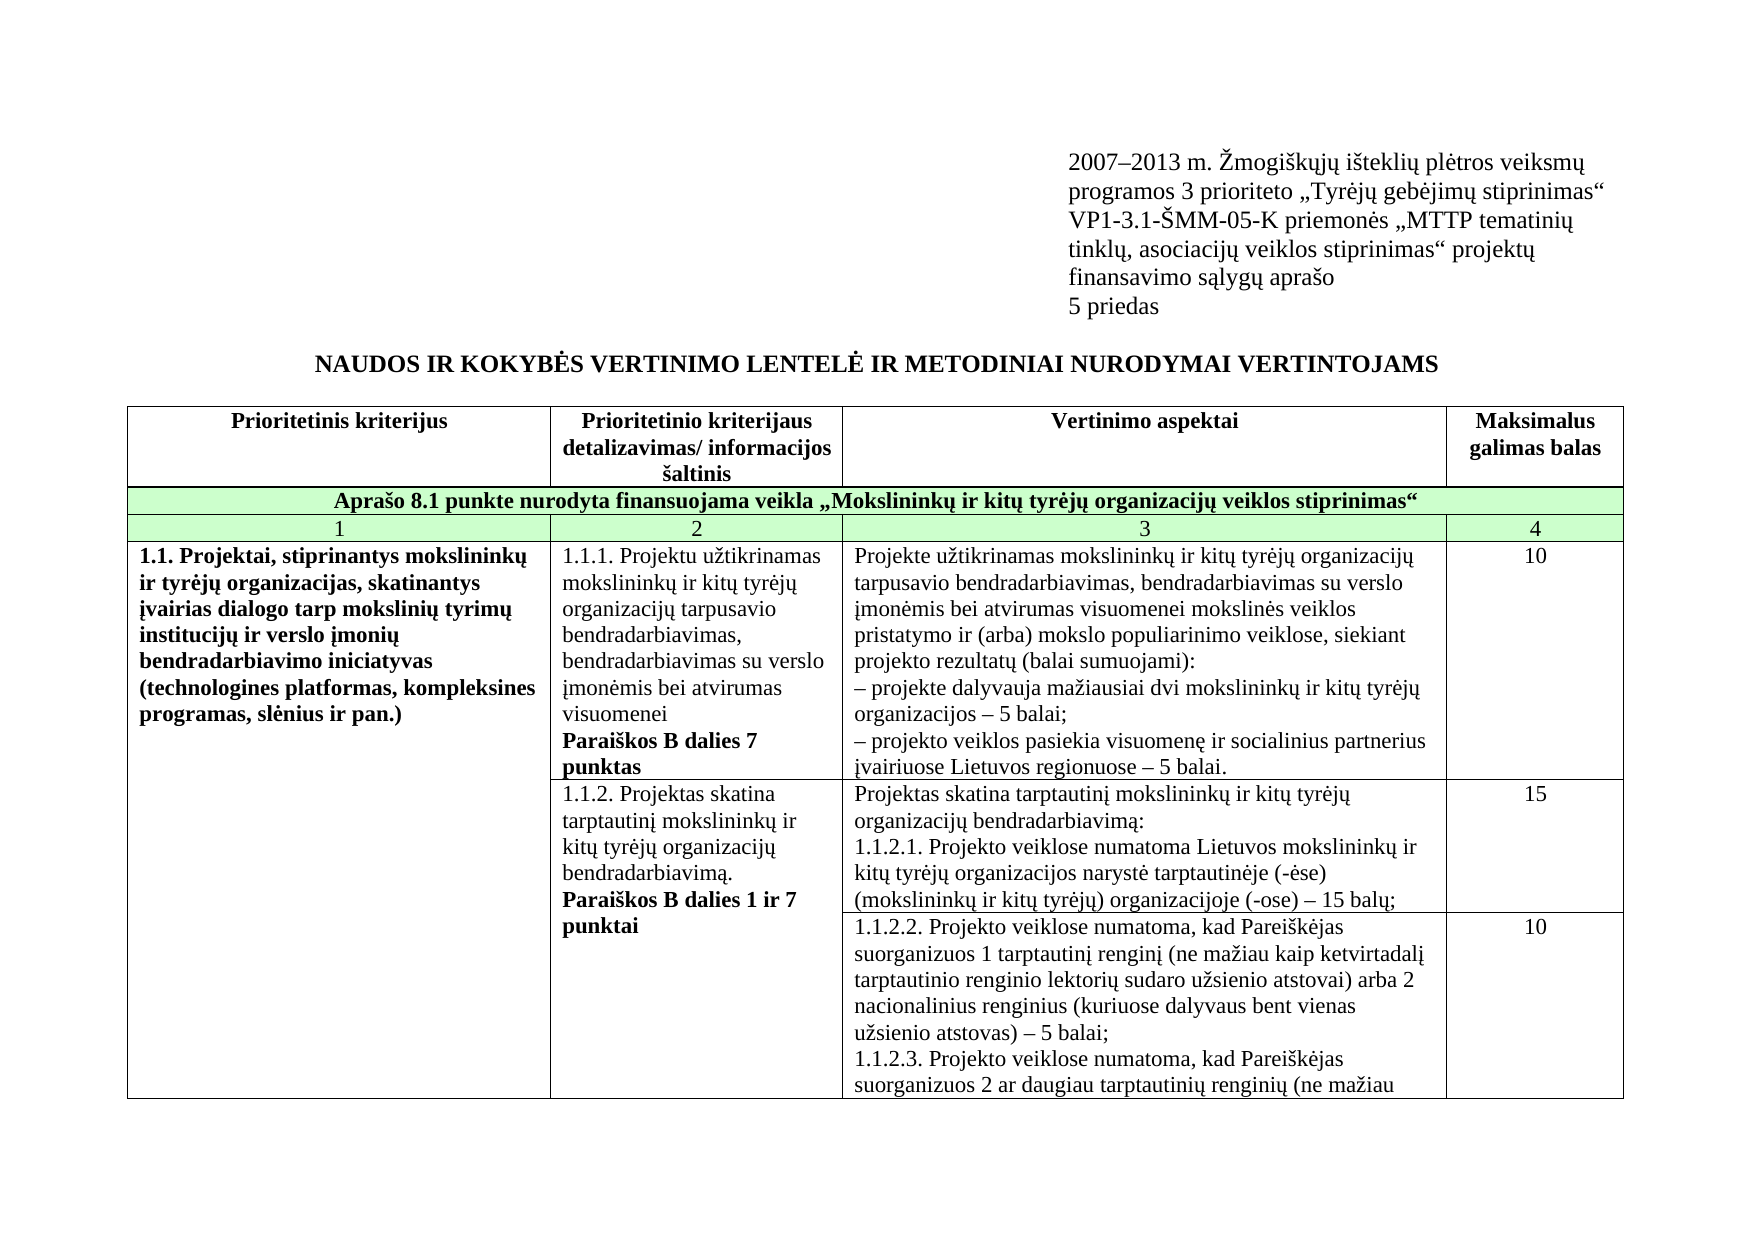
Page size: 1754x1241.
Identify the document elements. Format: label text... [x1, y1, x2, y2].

table_cell Projektas skatina tarptautinį mokslininkų ir kitų tyrėjų organizacijų bendradarbiavimą: 1.1.2.1. Projekto veiklose numatoma Lietuvos mokslininkų ir kitų tyrėjų organizacijos narystė tarptautinėje (-ėse) (mokslininkų ir kitų tyrėjų) organizacijoje (-ose) – 15 balų; [843, 780, 1446, 912]
table_cell Aprašo 8.1 punkte nurodyta finansuojama veikla „Mokslininkų ir kitų tyrėjų organizacijų veiklos stiprinimas“ [128, 488, 1623, 514]
table_cell 10 [1447, 542, 1623, 779]
text Naudos ir kokybės vertinimo lentelė ir METODINIAI nurodymai vertintojams [118, 349, 1636, 377]
table_cell 15 [1447, 780, 1623, 912]
table_cell 4 [1447, 515, 1623, 541]
text 2007–2013 m. Žmogiškųjų išteklių plėtros veiksmų programos 3 prioriteto „Tyrėjų gebėjimų stiprinimas“ VP1-3.1-ŠMM-05-K priemonės „MTTP tematinių tinklų, asociacijų veiklos stiprinimas“ projektų finansavimo sąlygų aprašo [1068, 147, 1636, 291]
table_cell 1.1.2.2. Projekto veiklose numatoma, kad Pareiškėjas suorganizuos 1 tarptautinį renginį (ne mažiau kaip ketvirtadalį tarptautinio renginio lektorių sudaro užsienio atstovai) arba 2 nacionalinius renginius (kuriuose dalyvaus bent vienas užsienio atstovas) – 5 balai; 1.1.2.3. Projekto veiklose numatoma, kad Pareiškėjas suorganizuos 2 ar daugiau tarptautinių renginių (ne mažiau [843, 913, 1446, 1098]
table_header Prioritetinis kriterijus [128, 407, 550, 486]
table_cell 1.1.2. Projektas skatina tarptautinį mokslininkų ir kitų tyrėjų organizacijų bendradarbiavimą. Paraiškos B dalies 1 ir 7 punktai [551, 780, 842, 1098]
table_header Vertinimo aspektai [843, 407, 1446, 486]
table_cell 3 [843, 515, 1446, 541]
table_cell Projekte užtikrinamas mokslininkų ir kitų tyrėjų organizacijų tarpusavio bendradarbiavimas, bendradarbiavimas su verslo įmonėmis bei atvirumas visuomenei mokslinės veiklos pristatymo ir (arba) mokslo populiarinimo veiklose, siekiant projekto rezultatų (balai sumuojami): – projekte dalyvauja mažiausiai dvi mokslininkų ir kitų tyrėjų organizacijos – 5 balai; – projekto veiklos pasiekia visuomenę ir socialinius partnerius įvairiuose Lietuvos regionuose – 5 balai. [843, 542, 1446, 779]
table_cell 10 [1447, 913, 1623, 1098]
table_cell 1.1.1. Projektu užtikrinamas mokslininkų ir kitų tyrėjų organizacijų tarpusavio bendradarbiavimas, bendradarbiavimas su verslo įmonėmis bei atvirumas visuomenei Paraiškos B dalies 7 punktas [551, 542, 842, 779]
table_cell 1 [128, 515, 550, 541]
table_cell 1.1. Projektai, stiprinantys mokslininkų ir tyrėjų organizacijas, skatinantys įvairias dialogo tarp mokslinių tyrimų institucijų ir verslo įmonių bendradarbiavimo iniciatyvas (technologines platformas, kompleksines programas, slėnius ir pan.) [128, 542, 550, 1098]
text 5 priedas [1068, 291, 1636, 320]
table_header Prioritetinio kriterijaus detalizavimas/ informacijos šaltinis [551, 407, 842, 486]
table_header Maksimalus galimas balas [1447, 407, 1623, 486]
table_cell 2 [551, 515, 842, 541]
